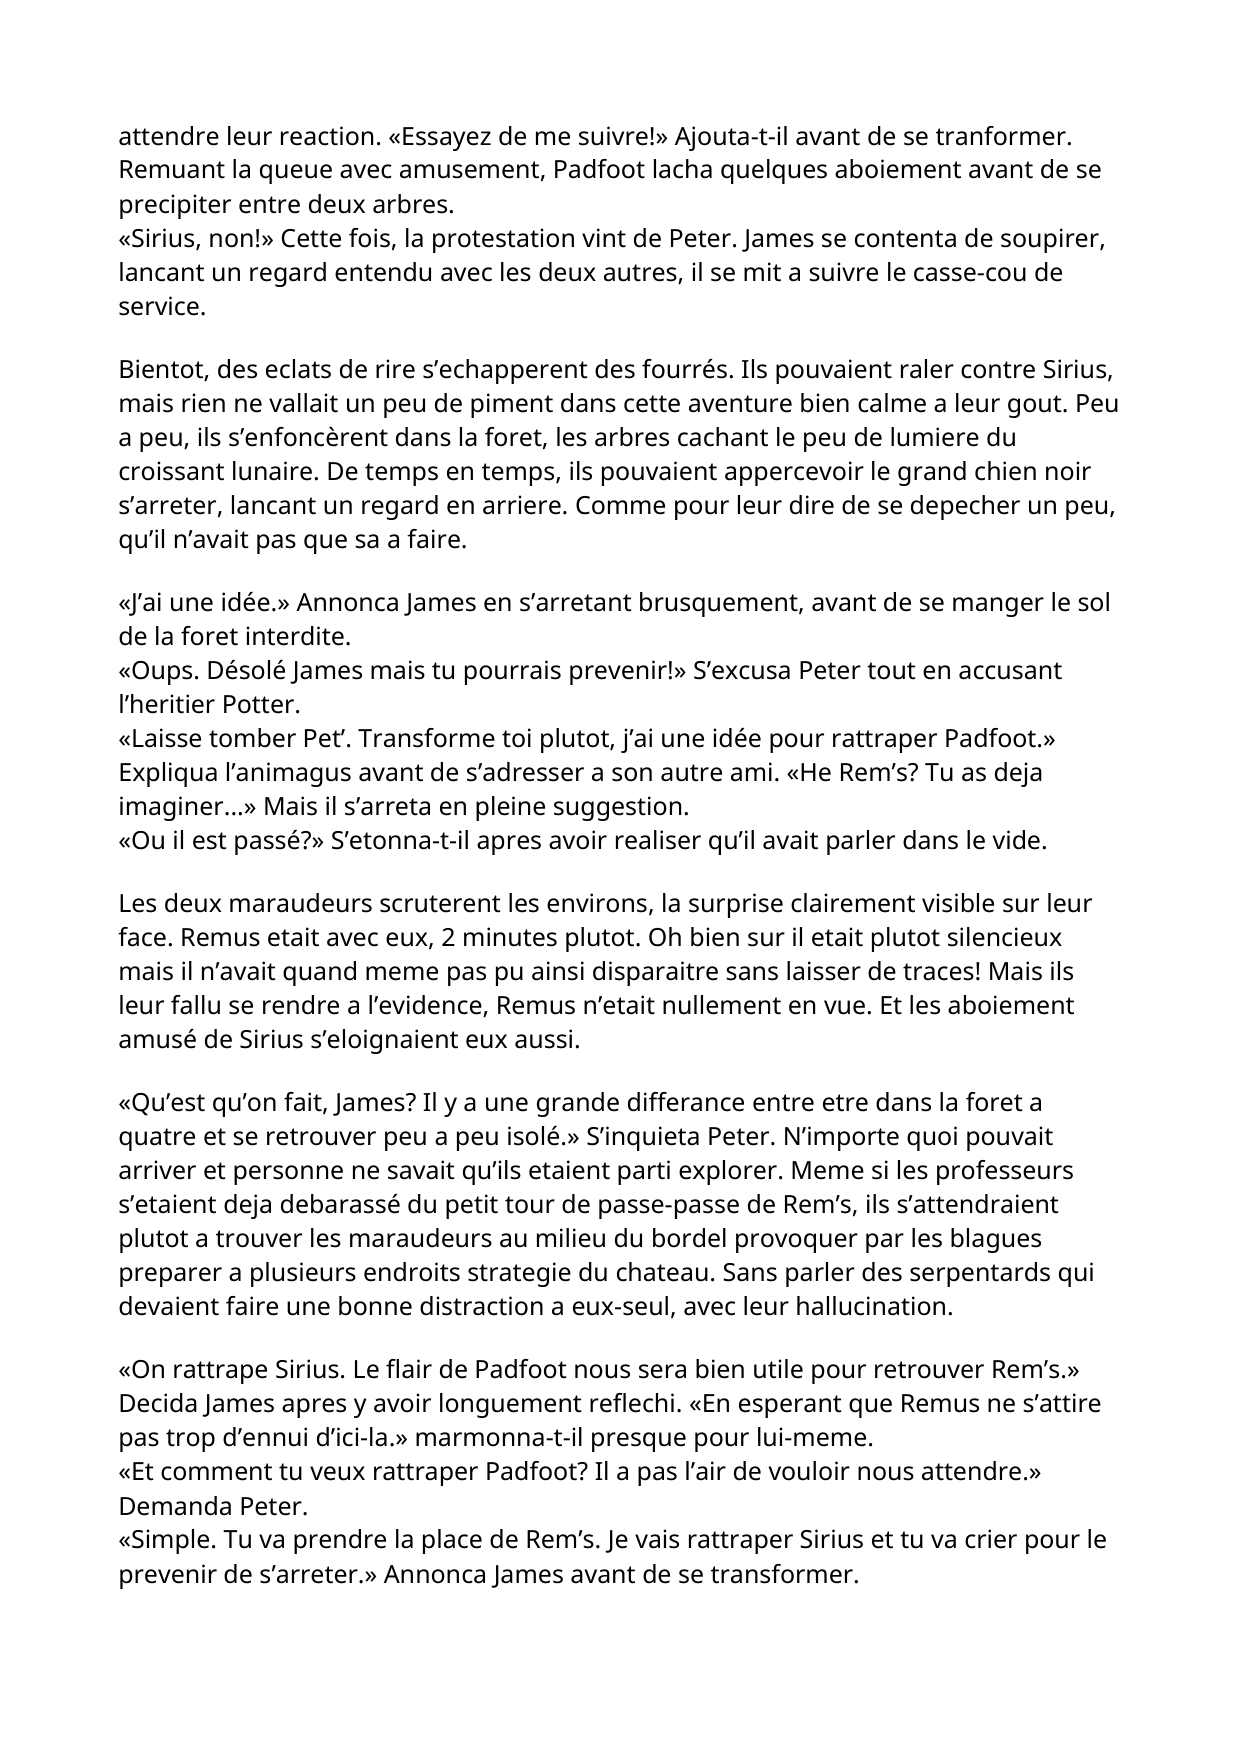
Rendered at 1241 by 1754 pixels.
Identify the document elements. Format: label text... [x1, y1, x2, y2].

text «Et comment tu veux rattraper Padfoot? Il a pas l’air de vouloir nous attendre.» Demanda Peter. [118, 1454, 1122, 1522]
text Les deux maraudeurs scruterent les environs, la surprise clairement visible sur leur face. Remus etait avec eux, 2 minutes plutot. Oh bien sur il etait plutot silencieux mais il n’avait quand meme pas pu ainsi disparaitre sans laisser de traces! Mais ils leur fallu se rendre a l’evidence, Remus n’etait nullement en vue. Et les aboiement amusé de Sirius s’eloignaient eux aussi. [118, 886, 1122, 1056]
text «Ou il est passé?» S’etonna-t-il apres avoir realiser qu’il avait parler dans le vide. [118, 823, 1122, 857]
text «J’ai une idée.» Annonca James en s’arretant brusquement, avant de se manger le sol de la foret interdite. [118, 584, 1122, 652]
text «Sirius, non!» Cette fois, la protestation vint de Peter. James se contenta de soupirer, lancant un regard entendu avec les deux autres, il se mit a suivre le casse-cou de service. [118, 220, 1122, 322]
text «Qu’est qu’on fait, James? Il y a une grande differance entre etre dans la foret a quatre et se retrouver peu a peu isolé.» S’inquieta Peter. N’importe quoi pouvait arriver et personne ne savait qu’ils etaient parti explorer. Meme si les professeurs s’etaient deja debarassé du petit tour de passe-passe de Rem’s, ils s’attendraient plutot a trouver les maraudeurs au milieu du bordel provoquer par les blagues preparer a plusieurs endroits strategie du chateau. Sans parler des serpentards qui devaient faire une bonne distraction a eux-seul, avec leur hallucination. [118, 1085, 1122, 1323]
text «Oups. Désolé James mais tu pourrais prevenir!» S’excusa Peter tout en accusant l’heritier Potter. [118, 652, 1122, 721]
text Bientot, des eclats de rire s’echapperent des fourrés. Ils pouvaient raler contre Sirius, mais rien ne vallait un peu de piment dans cette aventure bien calme a leur gout. Peu a peu, ils s’enfoncèrent dans la foret, les arbres cachant le peu de lumiere du croissant lunaire. De temps en temps, ils pouvaient appercevoir le grand chien noir s’arreter, lancant un regard en arriere. Comme pour leur dire de se depecher un peu, qu’il n’avait pas que sa a faire. [118, 351, 1122, 556]
text «Laisse tomber Pet’. Transforme toi plutot, j’ai une idée pour rattraper Padfoot.» Expliqua l’animagus avant de s’adresser a son autre ami. «He Rem’s? Tu as deja imaginer...» Mais il s’arreta en pleine suggestion. [118, 721, 1122, 823]
text «Simple. Tu va prendre la place de Rem’s. Je vais rattraper Sirius et tu va crier pour le prevenir de s’arreter.» Annonca James avant de se transformer. [118, 1522, 1122, 1590]
text «On rattrape Sirius. Le flair de Padfoot nous sera bien utile pour retrouver Rem’s.» Decida James apres y avoir longuement reflechi. «En esperant que Remus ne s’attire pas trop d’ennui d’ici-la.» marmonna-t-il presque pour lui-meme. [118, 1352, 1122, 1454]
text attendre leur reaction. «Essayez de me suivre!» Ajouta-t-il avant de se tranformer. Remuant la queue avec amusement, Padfoot lacha quelques aboiement avant de se precipiter entre deux arbres. [118, 118, 1122, 220]
